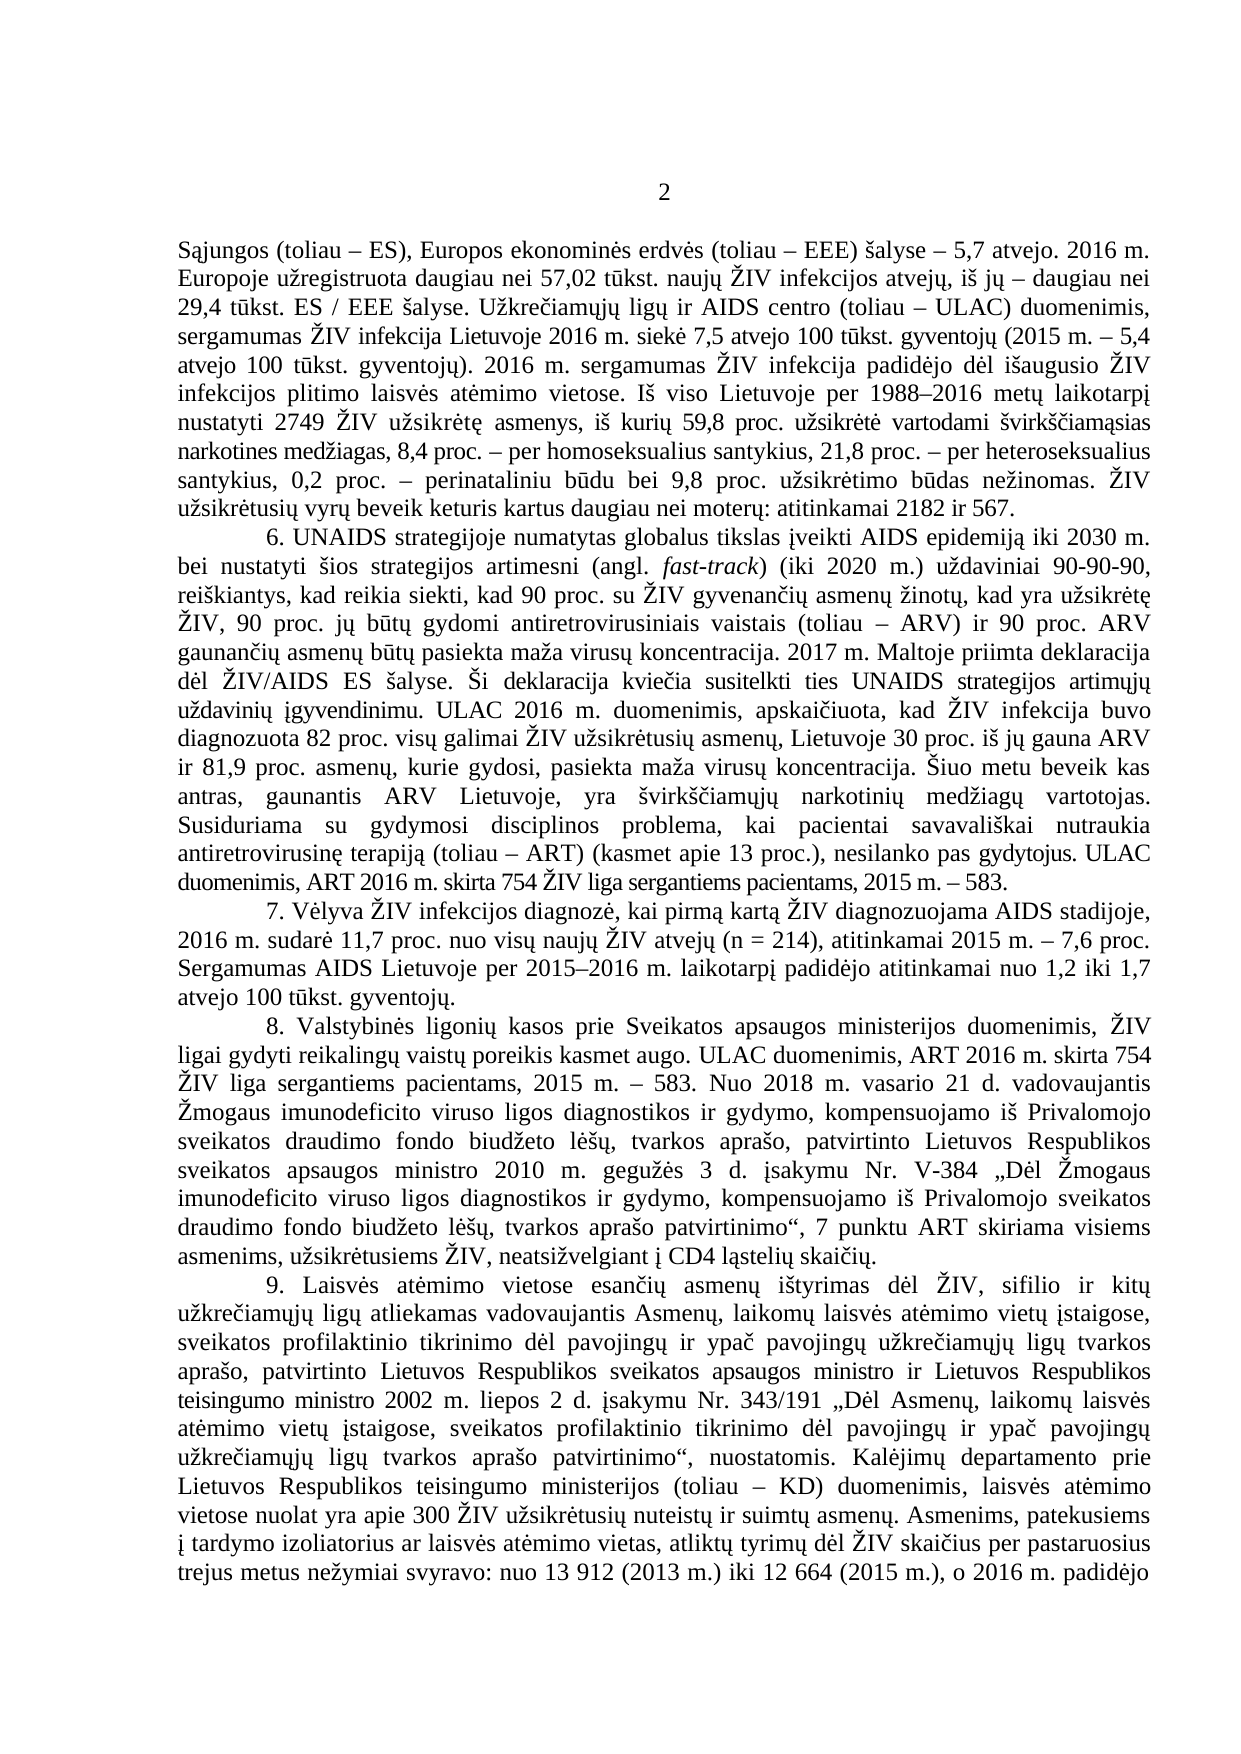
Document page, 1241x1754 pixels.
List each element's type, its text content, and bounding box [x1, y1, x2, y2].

text 6. UNAIDS strategijoje numatytas globalus tikslas įveikti AIDS epidemiją iki 2030 m. bei nustatyti šios strategijos artimesni (angl. fast-track) (iki 2020 m.) uždaviniai 90-90-90, reiškiantys, kad reikia siekti, kad 90 proc. su ŽIV gyvenančių asmenų žinotų, kad yra užsikrėtę ŽIV, 90 proc. jų būtų gydomi antiretrovirusiniais vaistais (toliau – ARV) ir 90 proc. ARV gaunančių asmenų būtų pasiekta maža virusų koncentracija. 2017 m. Maltoje priimta deklaracija dėl ŽIV/AIDS ES šalyse. Ši deklaracija kviečia susitelkti ties UNAIDS strategijos artimųjų uždavinių įgyvendinimu. ULAC 2016 m. duomenimis, apskaičiuota, kad ŽIV infekcija buvo diagnozuota 82 proc. visų galimai ŽIV užsikrėtusių asmenų, Lietuvoje 30 proc. iš jų gauna ARV ir 81,9 proc. asmenų, kurie gydosi, pasiekta maža virusų koncentracija. Šiuo metu beveik kas antras, gaunantis ARV Lietuvoje, yra švirkščiamųjų narkotinių medžiagų vartotojas. Susiduriama su gydymosi disciplinos problema, kai pacientai savavališkai nutraukia antiretrovirusinę terapiją (toliau – ART) (kasmet apie 13 proc.), nesilanko pas gydytojus. ULAC duomenimis, ART 2016 m. skirta 754 ŽIV liga sergantiems pacientams, 2015 m. – 583. [177, 522, 1152, 896]
text 9. Laisvės atėmimo vietose esančių asmenų ištyrimas dėl ŽIV, sifilio ir kitų užkrečiamųjų ligų atliekamas vadovaujantis Asmenų, laikomų laisvės atėmimo vietų įstaigose, sveikatos profilaktinio tikrinimo dėl pavojingų ir ypač pavojingų užkrečiamųjų ligų tvarkos aprašo, patvirtinto Lietuvos Respublikos sveikatos apsaugos ministro ir Lietuvos Respublikos teisingumo ministro 2002 m. liepos 2 d. įsakymu Nr. 343/191 „Dėl Asmenų, laikomų laisvės atėmimo vietų įstaigose, sveikatos profilaktinio tikrinimo dėl pavojingų ir ypač pavojingų užkrečiamųjų ligų tvarkos aprašo patvirtinimo“, nuostatomis. Kalėjimų departamento prie Lietuvos Respublikos teisingumo ministerijos (toliau – KD) duomenimis, laisvės atėmimo vietose nuolat yra apie 300 ŽIV užsikrėtusių nuteistų ir suimtų asmenų. Asmenims, patekusiems į tardymo izoliatorius ar laisvės atėmimo vietas, atliktų tyrimų dėl ŽIV skaičius per pastaruosius trejus metus nežymiai svyravo: nuo 13 912 (2013 m.) iki 12 664 (2015 m.), o 2016 m. padidėjo [177, 1270, 1152, 1586]
text 7. Vėlyva ŽIV infekcijos diagnozė, kai pirmą kartą ŽIV diagnozuojama AIDS stadijoje, 2016 m. sudarė 11,7 proc. nuo visų naujų ŽIV atvejų (n = 214), atitinkamai 2015 m. – 7,6 proc. Sergamumas AIDS Lietuvoje per 2015–2016 m. laikotarpį padidėjo atitinkamai nuo 1,2 iki 1,7 atvejo 100 tūkst. gyventojų. [177, 896, 1152, 1011]
text 8. Valstybinės ligonių kasos prie Sveikatos apsaugos ministerijos duomenimis, ŽIV ligai gydyti reikalingų vaistų poreikis kasmet augo. ULAC duomenimis, ART 2016 m. skirta 754 ŽIV liga sergantiems pacientams, 2015 m. – 583. Nuo 2018 m. vasario 21 d. vadovaujantis Žmogaus imunodeficito viruso ligos diagnostikos ir gydymo, kompensuojamo iš Privalomojo sveikatos draudimo fondo biudžeto lėšų, tvarkos aprašo, patvirtinto Lietuvos Respublikos sveikatos apsaugos ministro 2010 m. gegužės 3 d. įsakymu Nr. V-384 „Dėl Žmogaus imunodeficito viruso ligos diagnostikos ir gydymo, kompensuojamo iš Privalomojo sveikatos draudimo fondo biudžeto lėšų, tvarkos aprašo patvirtinimo“, 7 punktu ART skiriama visiems asmenims, užsikrėtusiems ŽIV, neatsižvelgiant į CD4 ląstelių skaičių. [177, 1011, 1152, 1270]
text Sąjungos (toliau – ES), Europos ekonominės erdvės (toliau – EEE) šalyse – 5,7 atvejo. 2016 m. Europoje užregistruota daugiau nei 57,02 tūkst. naujų ŽIV infekcijos atvejų, iš jų – daugiau nei 29,4 tūkst. ES / EEE šalyse. Užkrečiamųjų ligų ir AIDS centro (toliau – ULAC) duomenimis, sergamumas ŽIV infekcija Lietuvoje 2016 m. siekė 7,5 atvejo 100 tūkst. gyventojų (2015 m. – 5,4 atvejo 100 tūkst. gyventojų). 2016 m. sergamumas ŽIV infekcija padidėjo dėl išaugusio ŽIV infekcijos plitimo laisvės atėmimo vietose. Iš viso Lietuvoje per 1988–2016 metų laikotarpį nustatyti 2749 ŽIV užsikrėtę asmenys, iš kurių 59,8 proc. užsikrėtė vartodami švirkščiamąsias narkotines medžiagas, 8,4 proc. – per homoseksualius santykius, 21,8 proc. – per heteroseksualius santykius, 0,2 proc. – perinataliniu būdu bei 9,8 proc. užsikrėtimo būdas nežinomas. ŽIV užsikrėtusių vyrų beveik keturis kartus daugiau nei moterų: atitinkamai 2182 ir 567. [177, 235, 1152, 522]
